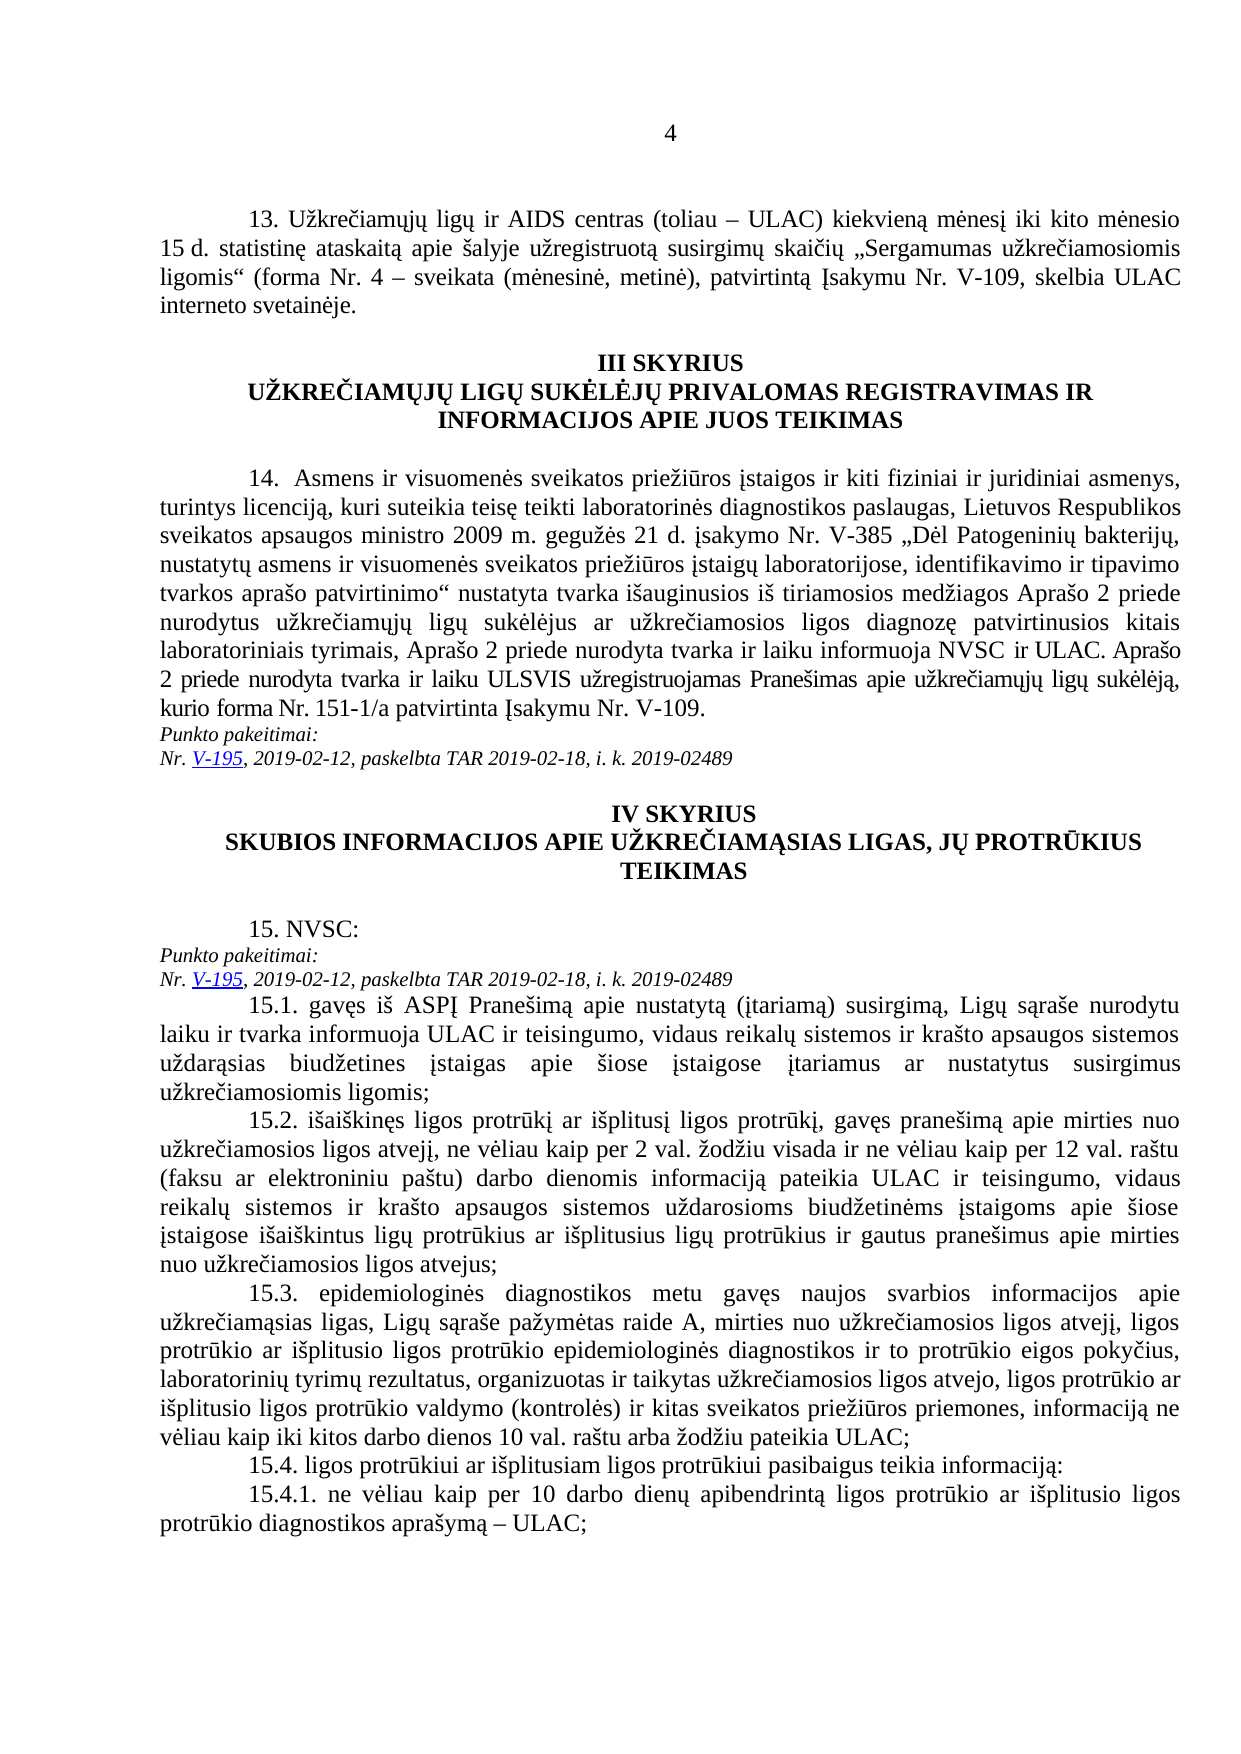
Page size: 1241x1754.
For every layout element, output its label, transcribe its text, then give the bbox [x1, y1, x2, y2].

text Punkto pakeitimai: [159, 942, 1181, 967]
text Nr. V-195, 2019-02-12, paskelbta TAR 2019-02-18, i. k. 2019-02489 [159, 967, 1181, 991]
text 15.1. gavęs iš ASPĮ Pranešimą apie nustatytą (įtariamą) susirgimą, Ligų sąraše nurodytu laiku ir tvarka informuoja ULAC ir teisingumo, vidaus reikalų sistemos ir krašto apsaugos sistemos uždarąsias biudžetines įstaigas apie šiose įstaigose įtariamus ar nustatytus susirgimus užkrečiamosiomis ligomis; [159, 991, 1181, 1106]
text 15.4. ligos protrūkiui ar išplitusiam ligos protrūkiui pasibaigus teikia informaciją: [159, 1451, 1181, 1479]
text Nr. V-195, 2019-02-12, paskelbta TAR 2019-02-18, i. k. 2019-02489 [159, 746, 1181, 770]
text Punkto pakeitimai: [159, 722, 1181, 746]
text 15.3. epidemiologinės diagnostikos metu gavęs naujos svarbios informacijos apie užkrečiamąsias ligas, Ligų sąraše pažymėtas raide A, mirties nuo užkrečiamosios ligos atvejį, ligos protrūkio ar išplitusio ligos protrūkio epidemiologinės diagnostikos ir to protrūkio eigos pokyčius, laboratorinių tyrimų rezultatus, organizuotas ir taikytas užkrečiamosios ligos atvejo, ligos protrūkio ar išplitusio ligos protrūkio valdymo (kontrolės) ir kitas sveikatos priežiūros priemones, informaciją ne vėliau kaip iki kitos darbo dienos 10 val. raštu arba žodžiu pateikia ULAC; [159, 1278, 1181, 1451]
text UŽKREČIAMŲJŲ LIGŲ SUKĖLĖJŲ PRIVALOMAS REGISTRAVIMAS IR INFORMACIJOS APIE JUOS TEIKIMAS [159, 377, 1181, 434]
text III SKYRIUS [159, 348, 1181, 377]
text 15.4.1. ne vėliau kaip per 10 darbo dienų apibendrintą ligos protrūkio ar išplitusio ligos protrūkio diagnostikos aprašymą – ULAC; [159, 1479, 1181, 1537]
text 15.2. išaiškinęs ligos protrūkį ar išplitusį ligos protrūkį, gavęs pranešimą apie mirties nuo užkrečiamosios ligos atvejį, ne vėliau kaip per 2 val. žodžiu visada ir ne vėliau kaip per 12 val. raštu (faksu ar elektroniniu paštu) darbo dienomis informaciją pateikia ULAC ir teisingumo, vidaus reikalų sistemos ir krašto apsaugos sistemos uždarosioms biudžetinėms įstaigoms apie šiose įstaigose išaiškintus ligų protrūkius ar išplitusius ligų protrūkius ir gautus pranešimus apie mirties nuo užkrečiamosios ligos atvejus; [159, 1106, 1181, 1278]
text 15. NVSC: [159, 914, 1181, 942]
text 14. Asmens ir visuomenės sveikatos priežiūros įstaigos ir kiti fiziniai ir juridiniai asmenys, turintys licenciją, kuri suteikia teisę teikti laboratorinės diagnostikos paslaugas, Lietuvos Respublikos sveikatos apsaugos ministro 2009 m. gegužės 21 d. įsakymo Nr. V-385 „Dėl Patogeninių bakterijų, nustatytų asmens ir visuomenės sveikatos priežiūros įstaigų laboratorijose, identifikavimo ir tipavimo tvarkos aprašo patvirtinimo“ nustatyta tvarka išauginusios iš tiriamosios medžiagos Aprašo 2 priede nurodytus užkrečiamųjų ligų sukėlėjus ar užkrečiamosios ligos diagnozę patvirtinusios kitais laboratoriniais tyrimais, Aprašo 2 priede nurodyta tvarka ir laiku informuoja NVSC ir ULAC. Aprašo 2 priede nurodyta tvarka ir laiku ULSVIS užregistruojamas Pranešimas apie užkrečiamųjų ligų sukėlėją, kurio forma Nr. 151-1/a patvirtinta Įsakymu Nr. V-109. [159, 463, 1181, 722]
text IV SKYRIUS [159, 799, 1208, 827]
text SKUBIOS INFORMACIJOS APIE UŽKREČIAMĄSIAS LIGAS, JŲ PROTRŪKIUS TEIKIMAS [159, 827, 1208, 885]
text 13. Užkrečiamųjų ligų ir AIDS centras (toliau – ULAC) kiekvieną mėnesį iki kito mėnesio 15 d. statistinę ataskaitą apie šalyje užregistruotą susirgimų skaičių „Sergamumas užkrečiamosiomis ligomis“ (forma Nr. 4 – sveikata (mėnesinė, metinė), patvirtintą Įsakymu Nr. V-109, skelbia ULAC interneto svetainėje. [159, 204, 1181, 319]
